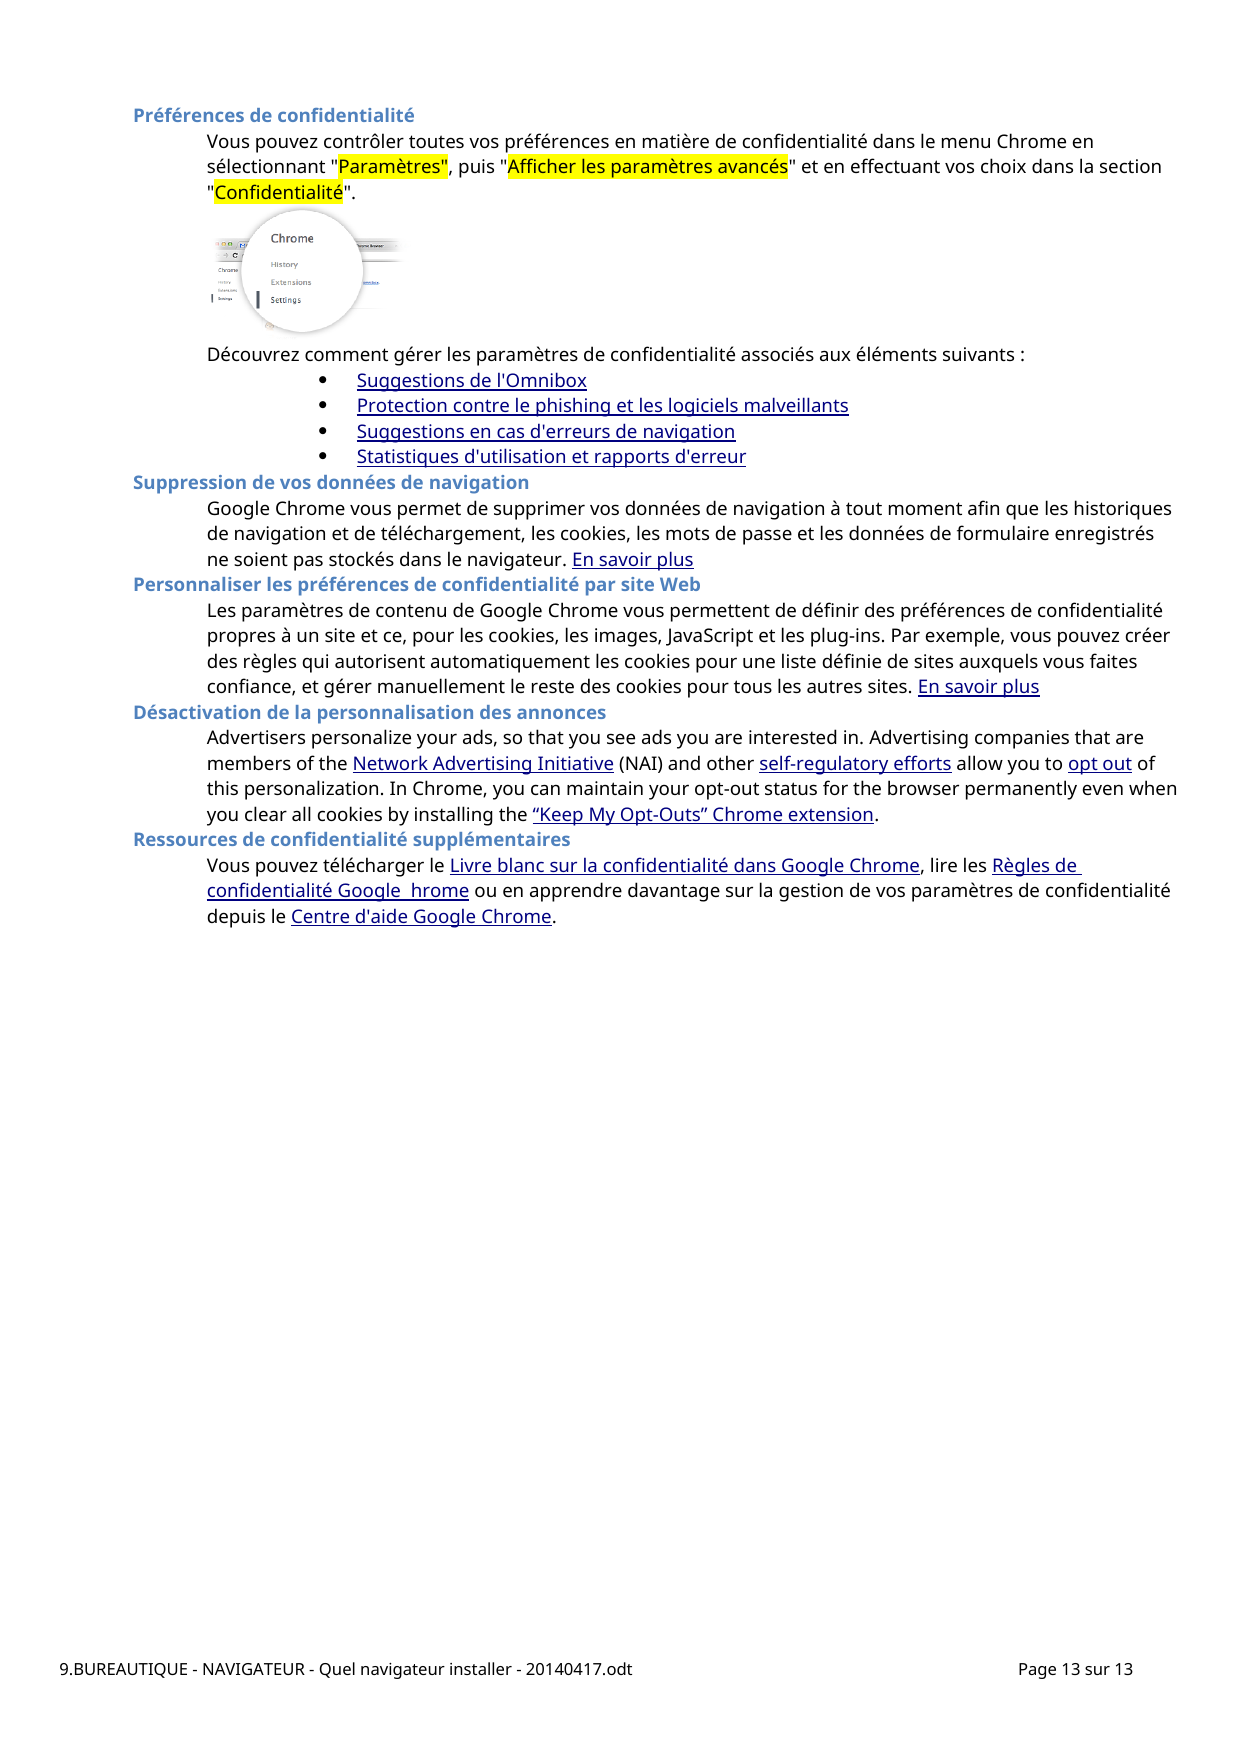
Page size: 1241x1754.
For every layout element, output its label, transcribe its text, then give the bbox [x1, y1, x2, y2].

subtitle Suppression de vos données de navigation [133, 469, 1181, 495]
list Suggestions de l'Omnibox [319, 367, 1181, 393]
text Les paramètres de contenu de Google Chrome vous permettent de définir des préférences de confidentialité propres à un site et ce, pour les cookies, les images, JavaScript et les plug-ins. Par exemple, vous pouvez créer des règles qui autorisent automatiquement les cookies pour une liste définie de sites auxquels vous faites confiance, et gérer manuellement le reste des cookies pour tous les autres sites. En savoir plus [207, 597, 1181, 699]
list Suggestions en cas d'erreurs de navigation [319, 418, 1181, 444]
text Découvrez comment gérer les paramètres de confidentialité associés aux éléments suivants : [207, 342, 1181, 367]
list Protection contre le phishing et les logiciels malveillants [319, 393, 1181, 418]
subtitle Personnaliser les préférences de confidentialité par site Web [133, 571, 1181, 597]
subtitle Préférences de confidentialité [133, 102, 1181, 128]
text Advertisers personalize your ads, so that you see ads you are interested in. Advertising companies that are members of the Network Advertising Initiative (NAI) and other self-regulatory efforts allow you to opt out of this personalization. In Chrome, you can maintain your opt-out status for the browser permanently even when you clear all cookies by installing the “Keep My Opt-Outs” Chrome extension. [207, 724, 1181, 827]
subtitle Désactivation de la personnalisation des annonces [133, 699, 1181, 724]
text Google Chrome vous permet de supprimer vos données de navigation à tout moment afin que les historiques de navigation et de téléchargement, les cookies, les mots de passe et les données de formulaire enregistrés ne soient pas stockés dans le navigateur. En savoir plus [207, 495, 1181, 571]
list Statistiques d'utilisation et rapports d'erreur [319, 444, 1181, 469]
text Vous pouvez contrôler toutes vos préférences en matière de confidentialité dans le menu Chrome en sélectionnant "Paramètres", puis "Afficher les paramètres avancés" et en effectuant vos choix dans la section "Confidentialité". [207, 128, 1181, 204]
text Vous pouvez télécharger le Livre blanc sur la confidentialité dans Google Chrome, lire les Règles de confidentialité Google hrome ou en apprendre davantage sur la gestion de vos paramètres de confidentialité depuis le Centre d'aide Google Chrome. [207, 852, 1181, 929]
subtitle Ressources de confidentialité supplémentaires [133, 827, 1181, 852]
